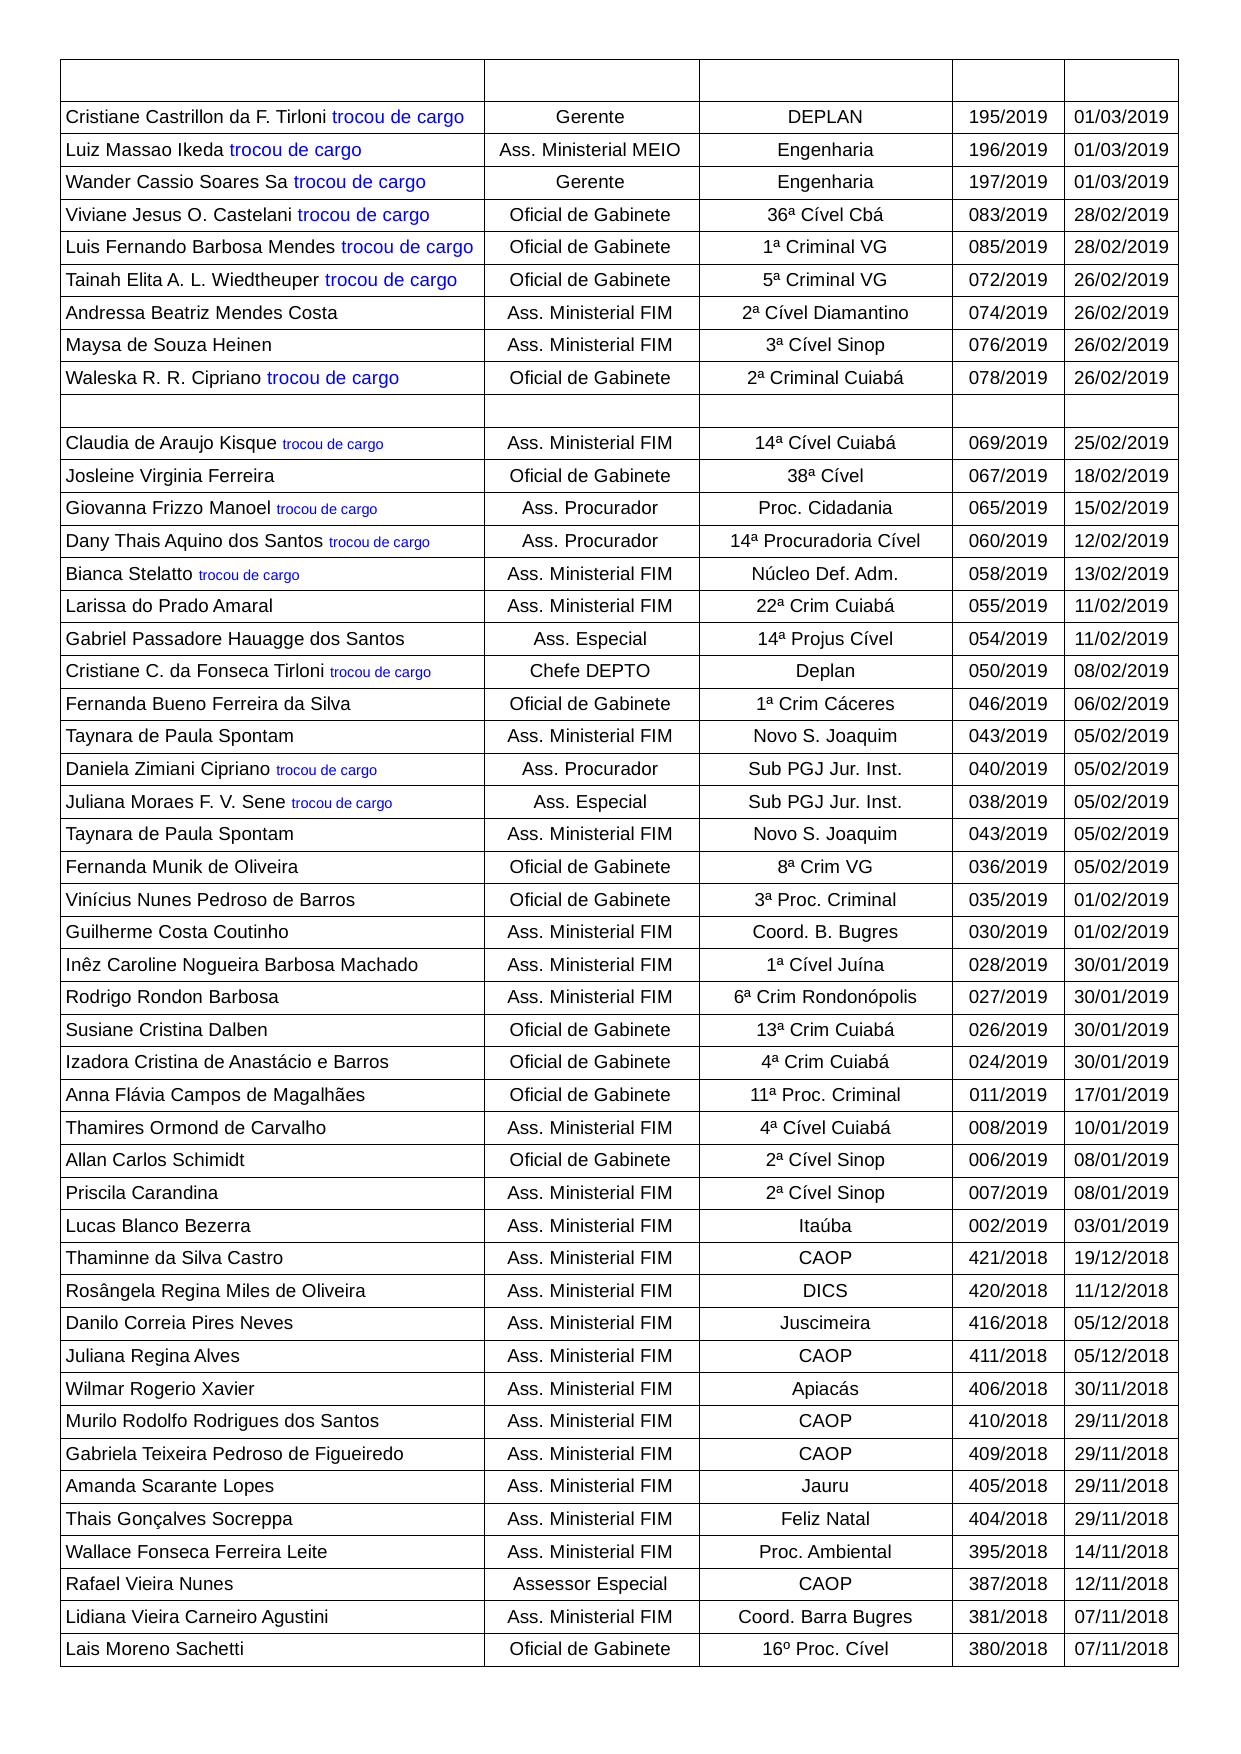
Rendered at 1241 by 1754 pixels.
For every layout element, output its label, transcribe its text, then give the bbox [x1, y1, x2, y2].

table_cell 405/2018 [953, 1471, 1064, 1503]
table_cell Vinícius Nunes Pedroso de Barros [61, 884, 484, 916]
table_cell 196/2019 [953, 134, 1064, 166]
table_cell Ass. Ministerial FIM [485, 1275, 699, 1307]
table_cell 05/12/2018 [1065, 1308, 1178, 1339]
table_cell 011/2019 [953, 1080, 1064, 1111]
table_cell Dany Thais Aquino dos Santos trocou de cargo [61, 526, 484, 557]
table_cell Juliana Regina Alves [61, 1341, 484, 1372]
table_cell 036/2019 [953, 852, 1064, 883]
table_cell Ass. Ministerial FIM [485, 721, 699, 753]
table_cell 046/2019 [953, 689, 1064, 720]
table_cell Ass. Ministerial FIM [485, 1601, 699, 1633]
table_cell Ass. Ministerial FIM [485, 1373, 699, 1405]
table_cell 065/2019 [953, 493, 1064, 524]
table_cell Fernanda Munik de Oliveira [61, 852, 484, 883]
table_cell Ass. Ministerial FIM [485, 1243, 699, 1274]
table_cell 076/2019 [953, 330, 1064, 361]
table_cell Gerente [485, 102, 699, 133]
table_cell 01/03/2019 [1065, 167, 1178, 198]
table_cell 404/2018 [953, 1504, 1064, 1535]
table_cell 5ª Criminal VG [700, 265, 952, 296]
table_cell Ass. Procurador [485, 754, 699, 785]
table_cell 060/2019 [953, 526, 1064, 557]
table_cell Oficial de Gabinete [485, 689, 699, 720]
table_cell 26/02/2019 [1065, 265, 1178, 296]
table_cell 406/2018 [953, 1373, 1064, 1405]
table_cell Lucas Blanco Bezerra [61, 1210, 484, 1242]
table_cell 05/02/2019 [1065, 852, 1178, 883]
table_cell 026/2019 [953, 1015, 1064, 1046]
table_cell 29/11/2018 [1065, 1406, 1178, 1437]
table_cell Cristiane Castrillon da F. Tirloni trocou de cargo [61, 102, 484, 133]
table_cell 29/11/2018 [1065, 1439, 1178, 1470]
table_cell 043/2019 [953, 819, 1064, 851]
table_cell Itaúba [700, 1210, 952, 1242]
table_cell 380/2018 [953, 1634, 1064, 1666]
table_cell Ass. Ministerial FIM [485, 1439, 699, 1470]
table_cell 05/12/2018 [1065, 1341, 1178, 1372]
table_cell 043/2019 [953, 721, 1064, 753]
table_cell 195/2019 [953, 102, 1064, 133]
table_cell 027/2019 [953, 982, 1064, 1013]
table_cell 395/2018 [953, 1536, 1064, 1568]
table_cell CAOP [700, 1341, 952, 1372]
table_cell Ass. Ministerial FIM [485, 1308, 699, 1339]
table_cell 038/2019 [953, 786, 1064, 818]
table_cell Izadora Cristina de Anastácio e Barros [61, 1047, 484, 1079]
table_cell 007/2019 [953, 1178, 1064, 1209]
table_cell [61, 395, 484, 427]
table_cell 054/2019 [953, 623, 1064, 655]
table_cell Oficial de Gabinete [485, 1145, 699, 1177]
table_cell 035/2019 [953, 884, 1064, 916]
table_cell Taynara de Paula Spontam [61, 819, 484, 851]
table_cell 4ª Crim Cuiabá [700, 1047, 952, 1079]
table_cell 3ª Proc. Criminal [700, 884, 952, 916]
table_cell 07/11/2018 [1065, 1634, 1178, 1666]
table_cell 002/2019 [953, 1210, 1064, 1242]
table_cell 16º Proc. Cível [700, 1634, 952, 1666]
table_cell Oficial de Gabinete [485, 1047, 699, 1079]
table_cell Deplan [700, 656, 952, 687]
table_cell Feliz Natal [700, 1504, 952, 1535]
table_cell Proc. Cidadania [700, 493, 952, 524]
table_cell 040/2019 [953, 754, 1064, 785]
table_cell Lidiana Vieira Carneiro Agustini [61, 1601, 484, 1633]
table_cell 11/02/2019 [1065, 623, 1178, 655]
table_cell 3ª Cível Sinop [700, 330, 952, 361]
table_cell [485, 395, 699, 427]
table_cell 8ª Crim VG [700, 852, 952, 883]
table_header [700, 60, 952, 101]
table_cell 05/02/2019 [1065, 819, 1178, 851]
table_cell Luis Fernando Barbosa Mendes trocou de cargo [61, 232, 484, 264]
table_cell 05/02/2019 [1065, 786, 1178, 818]
table_cell 14ª Cível Cuiabá [700, 428, 952, 459]
table_cell Giovanna Frizzo Manoel trocou de cargo [61, 493, 484, 524]
table_cell Thaminne da Silva Castro [61, 1243, 484, 1274]
table_cell Assessor Especial [485, 1569, 699, 1600]
table_cell Claudia de Araujo Kisque trocou de cargo [61, 428, 484, 459]
table_cell Thamires Ormond de Carvalho [61, 1112, 484, 1144]
table_cell 12/02/2019 [1065, 526, 1178, 557]
table_cell 008/2019 [953, 1112, 1064, 1144]
table_cell Engenharia [700, 167, 952, 198]
table_cell 085/2019 [953, 232, 1064, 264]
table_cell 25/02/2019 [1065, 428, 1178, 459]
table_cell 074/2019 [953, 297, 1064, 329]
table_cell [700, 395, 952, 427]
table_cell Josleine Virginia Ferreira [61, 460, 484, 492]
table_header [61, 60, 484, 101]
table_cell Oficial de Gabinete [485, 232, 699, 264]
table_cell 14/11/2018 [1065, 1536, 1178, 1568]
table_cell 416/2018 [953, 1308, 1064, 1339]
table_cell 421/2018 [953, 1243, 1064, 1274]
table_cell 067/2019 [953, 460, 1064, 492]
table_cell Murilo Rodolfo Rodrigues dos Santos [61, 1406, 484, 1437]
table_cell Jauru [700, 1471, 952, 1503]
table_header [485, 60, 699, 101]
table_cell Ass. Ministerial FIM [485, 1178, 699, 1209]
table_cell 14ª Projus Cível [700, 623, 952, 655]
table_cell 08/01/2019 [1065, 1145, 1178, 1177]
table_cell 1ª Cível Juína [700, 949, 952, 981]
table_cell Ass. Ministerial FIM [485, 1210, 699, 1242]
table_cell Priscila Carandina [61, 1178, 484, 1209]
table_cell Coord. Barra Bugres [700, 1601, 952, 1633]
table_cell 055/2019 [953, 591, 1064, 622]
table_cell Juliana Moraes F. V. Sene trocou de cargo [61, 786, 484, 818]
table_cell 28/02/2019 [1065, 200, 1178, 231]
table_cell Thais Gonçalves Socreppa [61, 1504, 484, 1535]
table_cell 30/01/2019 [1065, 1015, 1178, 1046]
table_cell 26/02/2019 [1065, 297, 1178, 329]
table_cell Cristiane C. da Fonseca Tirloni trocou de cargo [61, 656, 484, 687]
table_cell 03/01/2019 [1065, 1210, 1178, 1242]
table_cell Gerente [485, 167, 699, 198]
table_cell Luiz Massao Ikeda trocou de cargo [61, 134, 484, 166]
table_cell 30/01/2019 [1065, 1047, 1178, 1079]
table_cell 26/02/2019 [1065, 330, 1178, 361]
table_cell 05/02/2019 [1065, 754, 1178, 785]
table_cell 411/2018 [953, 1341, 1064, 1372]
table_cell Oficial de Gabinete [485, 1015, 699, 1046]
table_cell 14ª Procuradoria Cível [700, 526, 952, 557]
table_cell Oficial de Gabinete [485, 200, 699, 231]
table_cell 024/2019 [953, 1047, 1064, 1079]
table_cell Proc. Ambiental [700, 1536, 952, 1568]
table_cell Maysa de Souza Heinen [61, 330, 484, 361]
table_cell Apiacás [700, 1373, 952, 1405]
table_cell Fernanda Bueno Ferreira da Silva [61, 689, 484, 720]
table_cell Oficial de Gabinete [485, 460, 699, 492]
table_cell 409/2018 [953, 1439, 1064, 1470]
table_cell 058/2019 [953, 558, 1064, 590]
table_cell Gabriel Passadore Hauagge dos Santos [61, 623, 484, 655]
table_header [1065, 60, 1178, 101]
table_cell 19/12/2018 [1065, 1243, 1178, 1274]
table_cell Ass. Ministerial FIM [485, 917, 699, 948]
table_cell CAOP [700, 1243, 952, 1274]
table_cell 30/01/2019 [1065, 982, 1178, 1013]
table_cell Ass. Ministerial MEIO [485, 134, 699, 166]
table_cell Anna Flávia Campos de Magalhães [61, 1080, 484, 1111]
table_cell Ass. Procurador [485, 526, 699, 557]
table_cell Oficial de Gabinete [485, 1080, 699, 1111]
table_cell 13/02/2019 [1065, 558, 1178, 590]
table_cell 01/03/2019 [1065, 102, 1178, 133]
table_cell Novo S. Joaquim [700, 721, 952, 753]
table_cell Rodrigo Rondon Barbosa [61, 982, 484, 1013]
table_cell 07/11/2018 [1065, 1601, 1178, 1633]
table_cell 01/02/2019 [1065, 917, 1178, 948]
table_cell 197/2019 [953, 167, 1064, 198]
table_cell 17/01/2019 [1065, 1080, 1178, 1111]
table_cell 11/02/2019 [1065, 591, 1178, 622]
table_cell 078/2019 [953, 362, 1064, 394]
table_cell Amanda Scarante Lopes [61, 1471, 484, 1503]
table_cell Larissa do Prado Amaral [61, 591, 484, 622]
table_cell 30/11/2018 [1065, 1373, 1178, 1405]
table_cell 05/02/2019 [1065, 721, 1178, 753]
table_cell Allan Carlos Schimidt [61, 1145, 484, 1177]
table_cell Ass. Ministerial FIM [485, 949, 699, 981]
table_cell 11ª Proc. Criminal [700, 1080, 952, 1111]
table_cell 083/2019 [953, 200, 1064, 231]
table_cell Ass. Ministerial FIM [485, 1471, 699, 1503]
table_cell Guilherme Costa Coutinho [61, 917, 484, 948]
table_cell Wilmar Rogerio Xavier [61, 1373, 484, 1405]
table_cell 11/12/2018 [1065, 1275, 1178, 1307]
table_cell Ass. Ministerial FIM [485, 558, 699, 590]
table_cell Ass. Especial [485, 786, 699, 818]
table_cell Oficial de Gabinete [485, 852, 699, 883]
table_cell 028/2019 [953, 949, 1064, 981]
table_cell Juscimeira [700, 1308, 952, 1339]
table_cell 030/2019 [953, 917, 1064, 948]
table_cell 29/11/2018 [1065, 1504, 1178, 1535]
table_cell [1065, 395, 1178, 427]
table_cell 38ª Cível [700, 460, 952, 492]
table_cell Wallace Fonseca Ferreira Leite [61, 1536, 484, 1568]
table_cell DEPLAN [700, 102, 952, 133]
table_cell 10/01/2019 [1065, 1112, 1178, 1144]
table_cell 26/02/2019 [1065, 362, 1178, 394]
table_cell Wander Cassio Soares Sa trocou de cargo [61, 167, 484, 198]
table_cell Sub PGJ Jur. Inst. [700, 786, 952, 818]
table_cell 050/2019 [953, 656, 1064, 687]
table_cell 1ª Crim Cáceres [700, 689, 952, 720]
table_cell 2ª Cível Diamantino [700, 297, 952, 329]
table_cell Ass. Ministerial FIM [485, 1112, 699, 1144]
table_cell [953, 395, 1064, 427]
table_cell Núcleo Def. Adm. [700, 558, 952, 590]
table_cell Viviane Jesus O. Castelani trocou de cargo [61, 200, 484, 231]
table_cell Ass. Especial [485, 623, 699, 655]
table_cell 6ª Crim Rondonópolis [700, 982, 952, 1013]
table_cell Oficial de Gabinete [485, 265, 699, 296]
table_cell 06/02/2019 [1065, 689, 1178, 720]
table_cell Ass. Ministerial FIM [485, 330, 699, 361]
table_cell Ass. Ministerial FIM [485, 591, 699, 622]
table_cell CAOP [700, 1406, 952, 1437]
table_cell 1ª Criminal VG [700, 232, 952, 264]
table_cell Ass. Ministerial FIM [485, 297, 699, 329]
table_cell 36ª Cível Cbá [700, 200, 952, 231]
table_cell 01/03/2019 [1065, 134, 1178, 166]
table_cell 18/02/2019 [1065, 460, 1178, 492]
table_cell Oficial de Gabinete [485, 1634, 699, 1666]
table_cell 01/02/2019 [1065, 884, 1178, 916]
table_cell Oficial de Gabinete [485, 362, 699, 394]
table_cell Taynara de Paula Spontam [61, 721, 484, 753]
table_cell Ass. Ministerial FIM [485, 1341, 699, 1372]
table_cell Ass. Procurador [485, 493, 699, 524]
table_cell Inêz Caroline Nogueira Barbosa Machado [61, 949, 484, 981]
table_cell Sub PGJ Jur. Inst. [700, 754, 952, 785]
table_cell Novo S. Joaquim [700, 819, 952, 851]
table_cell Rafael Vieira Nunes [61, 1569, 484, 1600]
table_cell Ass. Ministerial FIM [485, 428, 699, 459]
table_cell 410/2018 [953, 1406, 1064, 1437]
table_cell 2ª Criminal Cuiabá [700, 362, 952, 394]
table_cell 420/2018 [953, 1275, 1064, 1307]
table_cell Bianca Stelatto trocou de cargo [61, 558, 484, 590]
table_cell 12/11/2018 [1065, 1569, 1178, 1600]
table_cell 381/2018 [953, 1601, 1064, 1633]
table_cell Danilo Correia Pires Neves [61, 1308, 484, 1339]
table_cell Lais Moreno Sachetti [61, 1634, 484, 1666]
table_cell 29/11/2018 [1065, 1471, 1178, 1503]
table_cell Oficial de Gabinete [485, 884, 699, 916]
table_cell Daniela Zimiani Cipriano trocou de cargo [61, 754, 484, 785]
table_cell 2ª Cível Sinop [700, 1145, 952, 1177]
table_cell 2ª Cível Sinop [700, 1178, 952, 1209]
table_cell 4ª Cível Cuiabá [700, 1112, 952, 1144]
table_cell Rosângela Regina Miles de Oliveira [61, 1275, 484, 1307]
table_cell CAOP [700, 1569, 952, 1600]
table_header [953, 60, 1064, 101]
table_cell Gabriela Teixeira Pedroso de Figueiredo [61, 1439, 484, 1470]
table_cell 22ª Crim Cuiabá [700, 591, 952, 622]
table_cell Engenharia [700, 134, 952, 166]
table_cell Coord. B. Bugres [700, 917, 952, 948]
table_cell 30/01/2019 [1065, 949, 1178, 981]
table_cell 069/2019 [953, 428, 1064, 459]
table_cell Ass. Ministerial FIM [485, 819, 699, 851]
table_cell 13ª Crim Cuiabá [700, 1015, 952, 1046]
table_cell Ass. Ministerial FIM [485, 1504, 699, 1535]
table_cell 15/02/2019 [1065, 493, 1178, 524]
table_cell Chefe DEPTO [485, 656, 699, 687]
table_cell Ass. Ministerial FIM [485, 982, 699, 1013]
table_cell Ass. Ministerial FIM [485, 1406, 699, 1437]
table_cell Tainah Elita A. L. Wiedtheuper trocou de cargo [61, 265, 484, 296]
table_cell 006/2019 [953, 1145, 1064, 1177]
table_cell DICS [700, 1275, 952, 1307]
table_cell Waleska R. R. Cipriano trocou de cargo [61, 362, 484, 394]
table_cell Ass. Ministerial FIM [485, 1536, 699, 1568]
table_cell 28/02/2019 [1065, 232, 1178, 264]
table_cell 08/02/2019 [1065, 656, 1178, 687]
table_cell 387/2018 [953, 1569, 1064, 1600]
table_cell 08/01/2019 [1065, 1178, 1178, 1209]
table_cell Andressa Beatriz Mendes Costa [61, 297, 484, 329]
table_cell 072/2019 [953, 265, 1064, 296]
table_cell Susiane Cristina Dalben [61, 1015, 484, 1046]
table_cell CAOP [700, 1439, 952, 1470]
